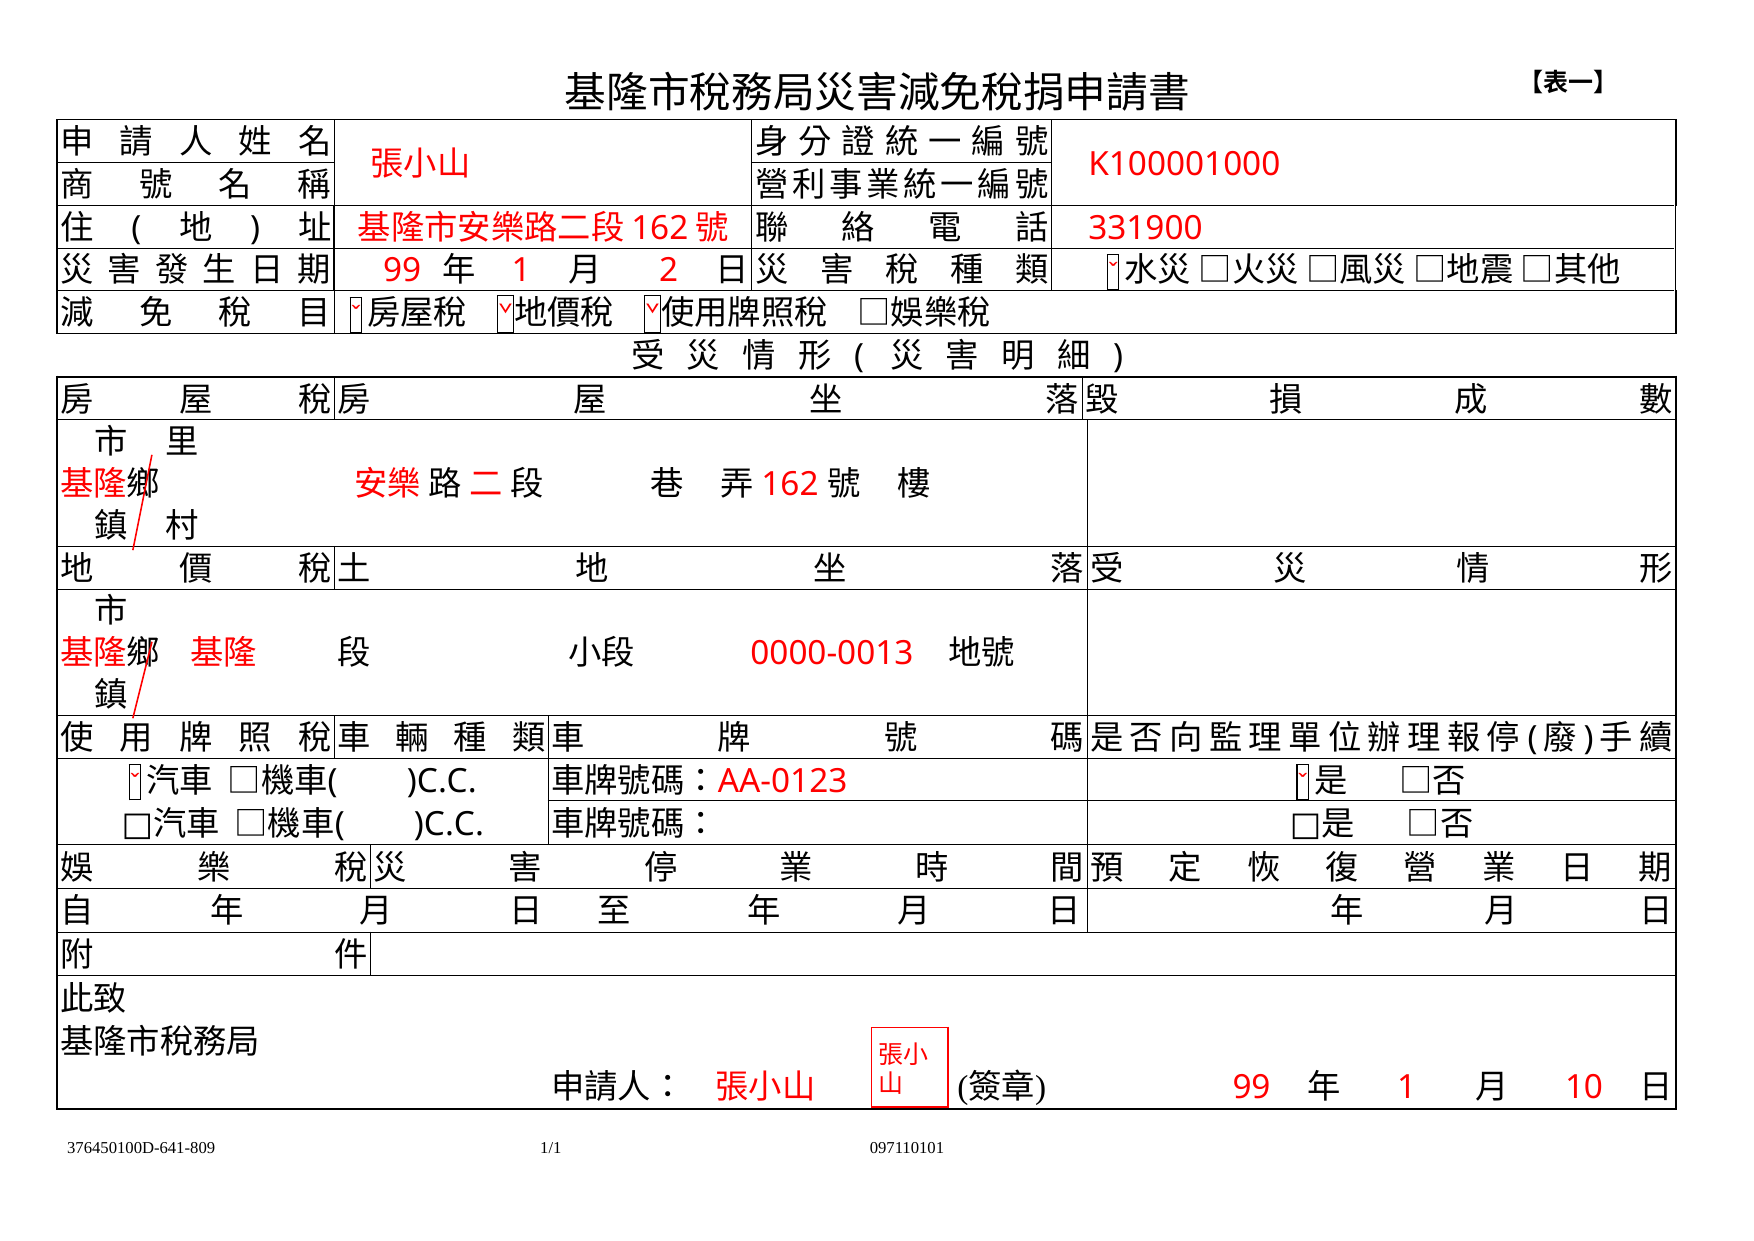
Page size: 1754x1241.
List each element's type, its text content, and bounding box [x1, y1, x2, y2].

table_cell 段 [334, 631, 548, 673]
table_cell 預定恢復營業日期 [1088, 845, 1675, 888]
table_cell 車輛種類 [335, 716, 548, 758]
table_cell ˇ房屋稅 ˇ地價稅 ˇ使用牌照稅 □娛樂稅 [335, 290, 1675, 333]
table_cell [1088, 462, 1267, 504]
table_header 申請人姓名 [58, 120, 334, 162]
table_cell ˇ汽車 □機車( )C.C. [58, 759, 548, 800]
table_cell □汽車 □機車( )C.C. [58, 800, 548, 844]
table_cell [1088, 420, 1267, 462]
table_cell 0000-0013 地號 [704, 631, 1087, 673]
table_header 身分證統一編號 [752, 120, 1051, 162]
table_cell 使用牌照稅 [58, 716, 334, 758]
table_cell 災害稅種類 [752, 249, 1051, 290]
table_cell 車牌號碼 [549, 716, 1087, 758]
table_cell 市 [58, 590, 334, 631]
table_cell [872, 1028, 947, 1106]
table_cell [1380, 462, 1675, 504]
table_cell 基隆市稅務局 [58, 1019, 548, 1063]
table_cell 自 年 月 日 至 年 月 日 [58, 889, 1087, 932]
table_header 毀損成數 [1083, 378, 1675, 419]
table_cell 基隆鄉 [144, 462, 334, 504]
table_cell [704, 976, 1139, 1019]
table_cell 99 年 1 月 10 日 [1139, 1063, 1675, 1108]
table_header 房屋坐落 [335, 378, 1082, 419]
table_header K100001000 [1052, 120, 1675, 205]
table_cell 99年 1 月 2 日 [335, 249, 751, 290]
table_cell [1336, 631, 1494, 673]
table_cell [548, 673, 704, 715]
table_cell 災害停業時間 [371, 845, 1087, 888]
table_cell [135, 673, 334, 715]
table_cell 商號名稱 [58, 163, 334, 205]
table_cell [788, 504, 1087, 546]
table_cell (簽章) [949, 1063, 1139, 1108]
text 基隆市稅務局災害減免稅捐申請書 [59, 59, 1695, 119]
table_cell [548, 1019, 704, 1063]
table_cell 娛樂稅 [58, 845, 370, 888]
table_cell 村 [135, 504, 334, 546]
table_cell [370, 1063, 548, 1108]
table_cell 減免稅目 [58, 291, 334, 333]
table_cell [595, 420, 788, 462]
table_header 張小山 [335, 120, 751, 205]
table_cell 331900 [1052, 205, 1675, 247]
table_cell ˇ水災 □火災 □風災 □地震 □其他 [1052, 248, 1675, 290]
table_cell 車牌號碼：AA-0123 [549, 759, 1087, 800]
text 【表一】 [1518, 67, 1644, 98]
table_cell [704, 673, 1087, 715]
table_cell 張小山 [704, 1063, 871, 1108]
table_cell [1336, 590, 1494, 631]
table_cell [371, 933, 1675, 975]
table_cell 市 里 [58, 420, 334, 462]
table_cell [704, 590, 1087, 631]
table_cell [1088, 590, 1336, 631]
table_cell [1088, 504, 1267, 546]
table_cell 巷 弄 162 號 樓 [595, 462, 1087, 504]
text 376450100D-641-809 1/1 097110101 [67, 1138, 1675, 1157]
table_cell [1267, 420, 1380, 462]
table_cell [334, 504, 595, 546]
table_cell 此致 [58, 976, 370, 1019]
table_cell 土地坐落 [335, 547, 1087, 588]
table_cell [1380, 420, 1675, 462]
table_cell 住(地)址 [58, 206, 333, 247]
table_cell [1494, 673, 1675, 715]
table_cell 災害發生日期 [58, 249, 333, 290]
table_cell 安樂 路 二 段 [334, 462, 595, 504]
table_cell [370, 976, 548, 1019]
table_cell [1494, 631, 1675, 673]
table_cell □是 □否 [1088, 801, 1675, 844]
table_cell [704, 1019, 1139, 1063]
table_cell [334, 673, 548, 715]
table_cell [334, 590, 548, 631]
table_cell 年 月 日 [1088, 889, 1675, 932]
table_cell 地價稅 [58, 547, 334, 588]
table_cell 鎮 [58, 673, 143, 715]
table_cell [788, 420, 1087, 462]
table_cell [548, 976, 704, 1019]
table_cell [1494, 1019, 1675, 1063]
table_cell 基隆鄉 基隆 [58, 631, 334, 673]
table_cell [58, 1063, 370, 1108]
table_cell [1494, 590, 1675, 631]
table_cell [1267, 462, 1380, 504]
table_cell 基隆市安樂路二段162號 [335, 206, 751, 247]
table_cell [1139, 976, 1336, 1019]
table_cell [1380, 504, 1675, 546]
table_cell [1139, 1019, 1336, 1063]
table_cell 附件 [58, 933, 370, 975]
table_cell 車牌號碼： [549, 801, 1087, 844]
table_cell ˇ是 □否 [1088, 759, 1675, 800]
table_cell [1088, 673, 1336, 715]
table_cell 申請人： [548, 1063, 704, 1108]
table_cell [1494, 976, 1675, 1019]
table_cell 聯絡電話 [752, 206, 1051, 247]
table_cell 基隆鄉 [58, 462, 149, 504]
table_cell 營利事業統一編號 [752, 163, 1051, 205]
table_cell [1336, 1019, 1494, 1063]
table_header 房屋稅 [58, 378, 334, 419]
table_cell [595, 504, 788, 546]
table_cell 鎮 [58, 504, 141, 546]
text 受 災 情 形 ( 災 害 明 細 ) [59, 334, 1695, 376]
table_cell [1267, 504, 1380, 546]
table_cell [1336, 673, 1494, 715]
table_cell [548, 590, 704, 631]
table_cell 受災情形 [1088, 547, 1675, 588]
table_cell 是否向監理單位辦理報停(廢)手續 [1088, 716, 1675, 758]
table_cell [334, 420, 595, 462]
table_cell 小段 [548, 631, 704, 673]
table_cell [1088, 631, 1336, 673]
table_cell [1336, 976, 1494, 1019]
